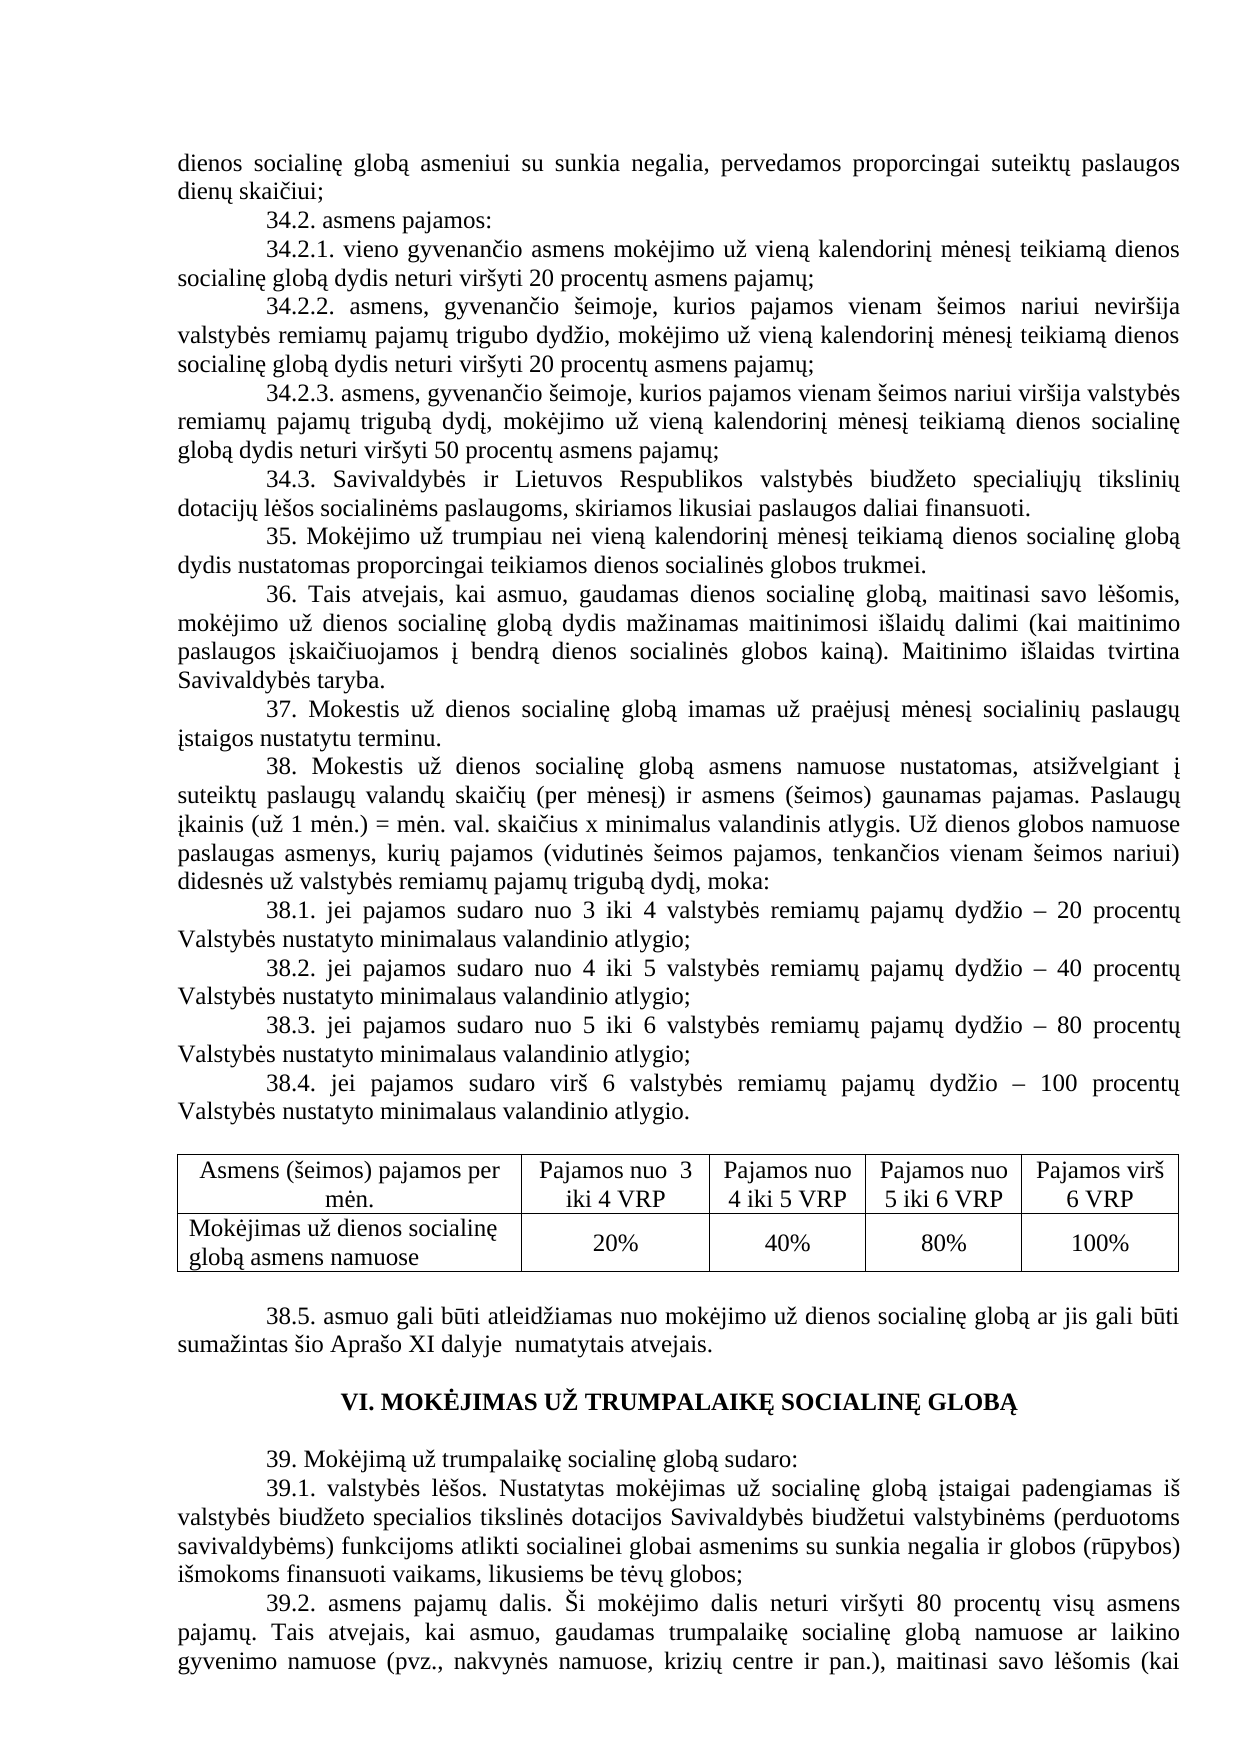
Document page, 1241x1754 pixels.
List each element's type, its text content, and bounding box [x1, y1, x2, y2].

text 39.2. asmens pajamų dalis. Ši mokėjimo dalis neturi viršyti 80 procentų visų asmens pajamų. Tais atvejais, kai asmuo, gaudamas trumpalaikę socialinę globą namuose ar laikino gyvenimo namuose (pvz., nakvynės namuose, krizių centre ir pan.), maitinasi savo lėšomis (kai [177, 1588, 1181, 1674]
table_header Asmens (šeimos) pajamos per mėn. [178, 1155, 521, 1212]
table_cell Mokėjimas už dienos socialinę globą asmens namuose [178, 1214, 521, 1271]
text 38.2. jei pajamos sudaro nuo 4 iki 5 valstybės remiamų pajamų dydžio – 40 procentų Valstybės nustatyto minimalaus valandinio atlygio; [177, 953, 1181, 1010]
text 38. Mokestis už dienos socialinę globą asmens namuose nustatomas, atsižvelgiant į suteiktų paslaugų valandų skaičių (per mėnesį) ir asmens (šeimos) gaunamas pajamas. Paslaugų įkainis (už 1 mėn.) = mėn. val. skaičius x minimalus valandinis atlygis. Už dienos globos namuose paslaugas asmenys, kurių pajamos (vidutinės šeimos pajamos, tenkančios vienam šeimos nariui) didesnės už valstybės remiamų pajamų trigubą dydį, moka: [177, 751, 1181, 895]
text 34.2.2. asmens, gyvenančio šeimoje, kurios pajamos vienam šeimos nariui neviršija valstybės remiamų pajamų trigubo dydžio, mokėjimo už vieną kalendorinį mėnesį teikiamą dienos socialinę globą dydis neturi viršyti 20 procentų asmens pajamų; [177, 291, 1181, 378]
text 34.2.1. vieno gyvenančio asmens mokėjimo už vieną kalendorinį mėnesį teikiamą dienos socialinę globą dydis neturi viršyti 20 procentų asmens pajamų; [177, 234, 1181, 291]
text 38.1. jei pajamos sudaro nuo 3 iki 4 valstybės remiamų pajamų dydžio – 20 procentų Valstybės nustatyto minimalaus valandinio atlygio; [177, 895, 1181, 953]
table_header Pajamos nuo 3 iki 4 VRP [522, 1155, 709, 1212]
text 38.4. jei pajamos sudaro virš 6 valstybės remiamų pajamų dydžio – 100 procentų Valstybės nustatyto minimalaus valandinio atlygio. [177, 1068, 1181, 1125]
table_header Pajamos virš 6 VRP [1022, 1155, 1178, 1212]
text 35. Mokėjimo už trumpiau nei vieną kalendorinį mėnesį teikiamą dienos socialinę globą dydis nustatomas proporcingai teikiamos dienos socialinės globos trukmei. [177, 521, 1181, 579]
table_header Pajamos nuo 5 iki 6 VRP [866, 1155, 1021, 1212]
text 34.3. Savivaldybės ir Lietuvos Respublikos valstybės biudžeto specialiųjų tikslinių dotacijų lėšos socialinėms paslaugoms, skiriamos likusiai paslaugos daliai finansuoti. [177, 464, 1181, 521]
table_header Pajamos nuo 4 iki 5 VRP [710, 1155, 865, 1212]
text 34.2. asmens pajamos: [177, 205, 1181, 234]
table_cell 80% [866, 1214, 1021, 1271]
text 38.5. asmuo gali būti atleidžiamas nuo mokėjimo už dienos socialinę globą ar jis gali būti sumažintas šio Aprašo XI dalyje numatytais atvejais. [177, 1301, 1181, 1358]
text VI. MOKĖJIMAS UŽ TRUMPALAIKĘ SOCIALINĘ GLOBĄ [177, 1387, 1181, 1416]
text 37. Mokestis už dienos socialinę globą imamas už praėjusį mėnesį socialinių paslaugų įstaigos nustatytu terminu. [177, 694, 1181, 751]
text 39.1. valstybės lėšos. Nustatytas mokėjimas už socialinę globą įstaigai padengiamas iš valstybės biudžeto specialios tikslinės dotacijos Savivaldybės biudžetui valstybinėms (perduotoms savivaldybėms) funkcijoms atlikti socialinei globai asmenims su sunkia negalia ir globos (rūpybos) išmokoms finansuoti vaikams, likusiems be tėvų globos; [177, 1473, 1181, 1588]
table_cell 40% [710, 1214, 865, 1271]
text dienos socialinę globą asmeniui su sunkia negalia, pervedamos proporcingai suteiktų paslaugos dienų skaičiui; [177, 148, 1181, 205]
text 34.2.3. asmens, gyvenančio šeimoje, kurios pajamos vienam šeimos nariui viršija valstybės remiamų pajamų trigubą dydį, mokėjimo už vieną kalendorinį mėnesį teikiamą dienos socialinę globą dydis neturi viršyti 50 procentų asmens pajamų; [177, 378, 1181, 464]
table_cell 100% [1022, 1214, 1178, 1271]
text 36. Tais atvejais, kai asmuo, gaudamas dienos socialinę globą, maitinasi savo lėšomis, mokėjimo už dienos socialinę globą dydis mažinamas maitinimosi išlaidų dalimi (kai maitinimo paslaugos įskaičiuojamos į bendrą dienos socialinės globos kainą). Maitinimo išlaidas tvirtina Savivaldybės taryba. [177, 579, 1181, 694]
table_cell 20% [522, 1214, 709, 1271]
text 38.3. jei pajamos sudaro nuo 5 iki 6 valstybės remiamų pajamų dydžio – 80 procentų Valstybės nustatyto minimalaus valandinio atlygio; [177, 1010, 1181, 1068]
text 39. Mokėjimą už trumpalaikę socialinę globą sudaro: [177, 1444, 1181, 1473]
